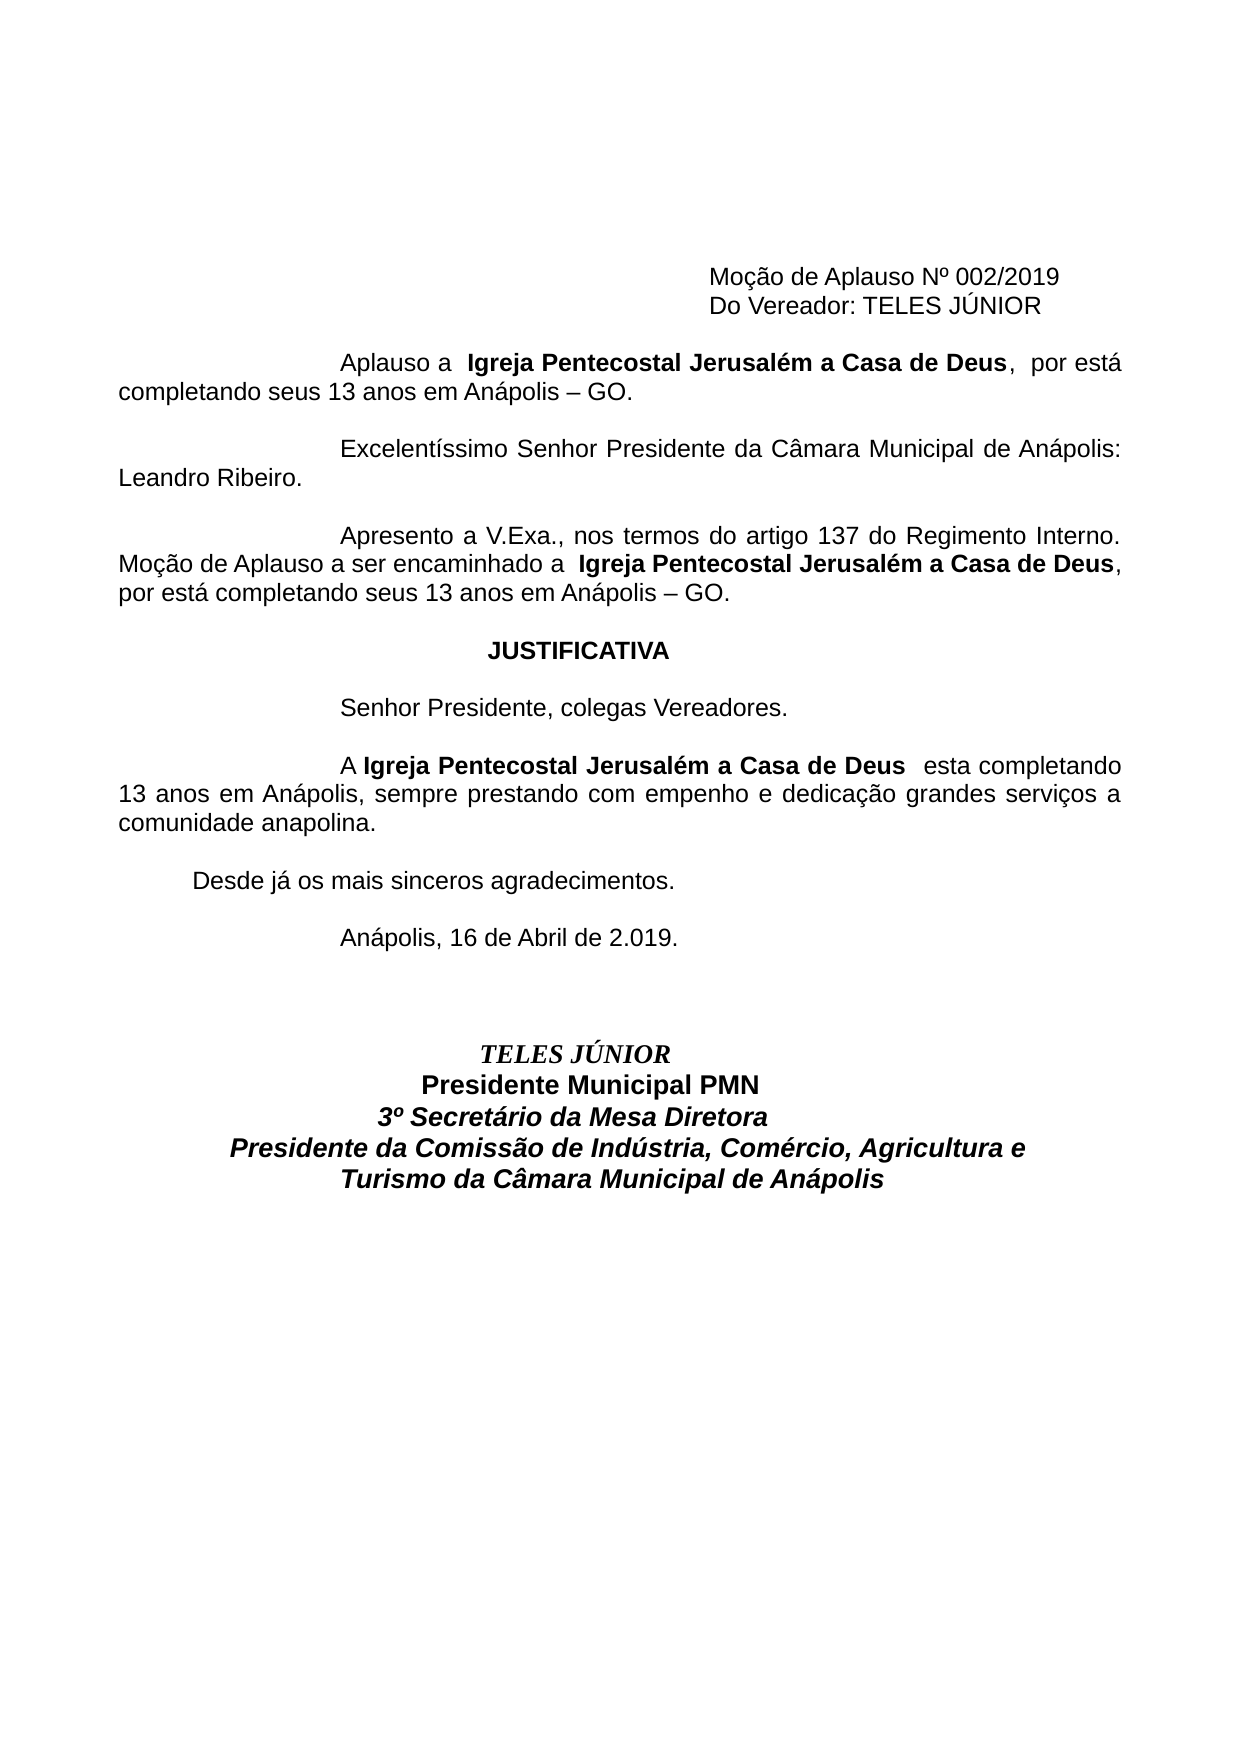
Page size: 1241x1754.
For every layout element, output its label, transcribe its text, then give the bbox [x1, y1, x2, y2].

text Senhor Presidente, colegas Vereadores. [118, 693, 1122, 722]
text Presidente Municipal PMN [118, 1069, 1122, 1101]
text Presidente da Comissão de Indústria, Comércio, Agricultura e [118, 1132, 1122, 1163]
text Excelentíssimo Senhor Presidente da Câmara Municipal de Anápolis: Leandro Ribeiro. [118, 434, 1122, 492]
text Turismo da Câmara Municipal de Anápolis [118, 1163, 1122, 1194]
text Desde já os mais sinceros agradecimentos. [118, 866, 1122, 894]
text JUSTIFICATIVA [118, 636, 1122, 664]
text 3º Secretário da Mesa Diretora [118, 1101, 1122, 1132]
text Anápolis, 16 de Abril de 2.019. [118, 923, 1122, 952]
text A Igreja Pentecostal Jerusalém a Casa de Deus esta completando 13 anos em Anápolis, sempre prestando com empenho e dedicação grandes serviços a comunidade anapolina. [118, 751, 1122, 837]
text Moção de Aplauso Nº 002/2019 [118, 262, 1122, 291]
text Aplauso a Igreja Pentecostal Jerusalém a Casa de Deus, por está completando seus 13 anos em Anápolis – GO. [118, 348, 1122, 406]
text Do Vereador: TELES JÚNIOR [118, 291, 1122, 319]
text Apresento a V.Exa., nos termos do artigo 137 do Regimento Interno. Moção de Aplauso a ser encaminhado a Igreja Pentecostal Jerusalém a Casa de Deus, por está completando seus 13 anos em Anápolis – GO. [118, 521, 1122, 607]
text TELES JÚNIOR [118, 1038, 1122, 1069]
